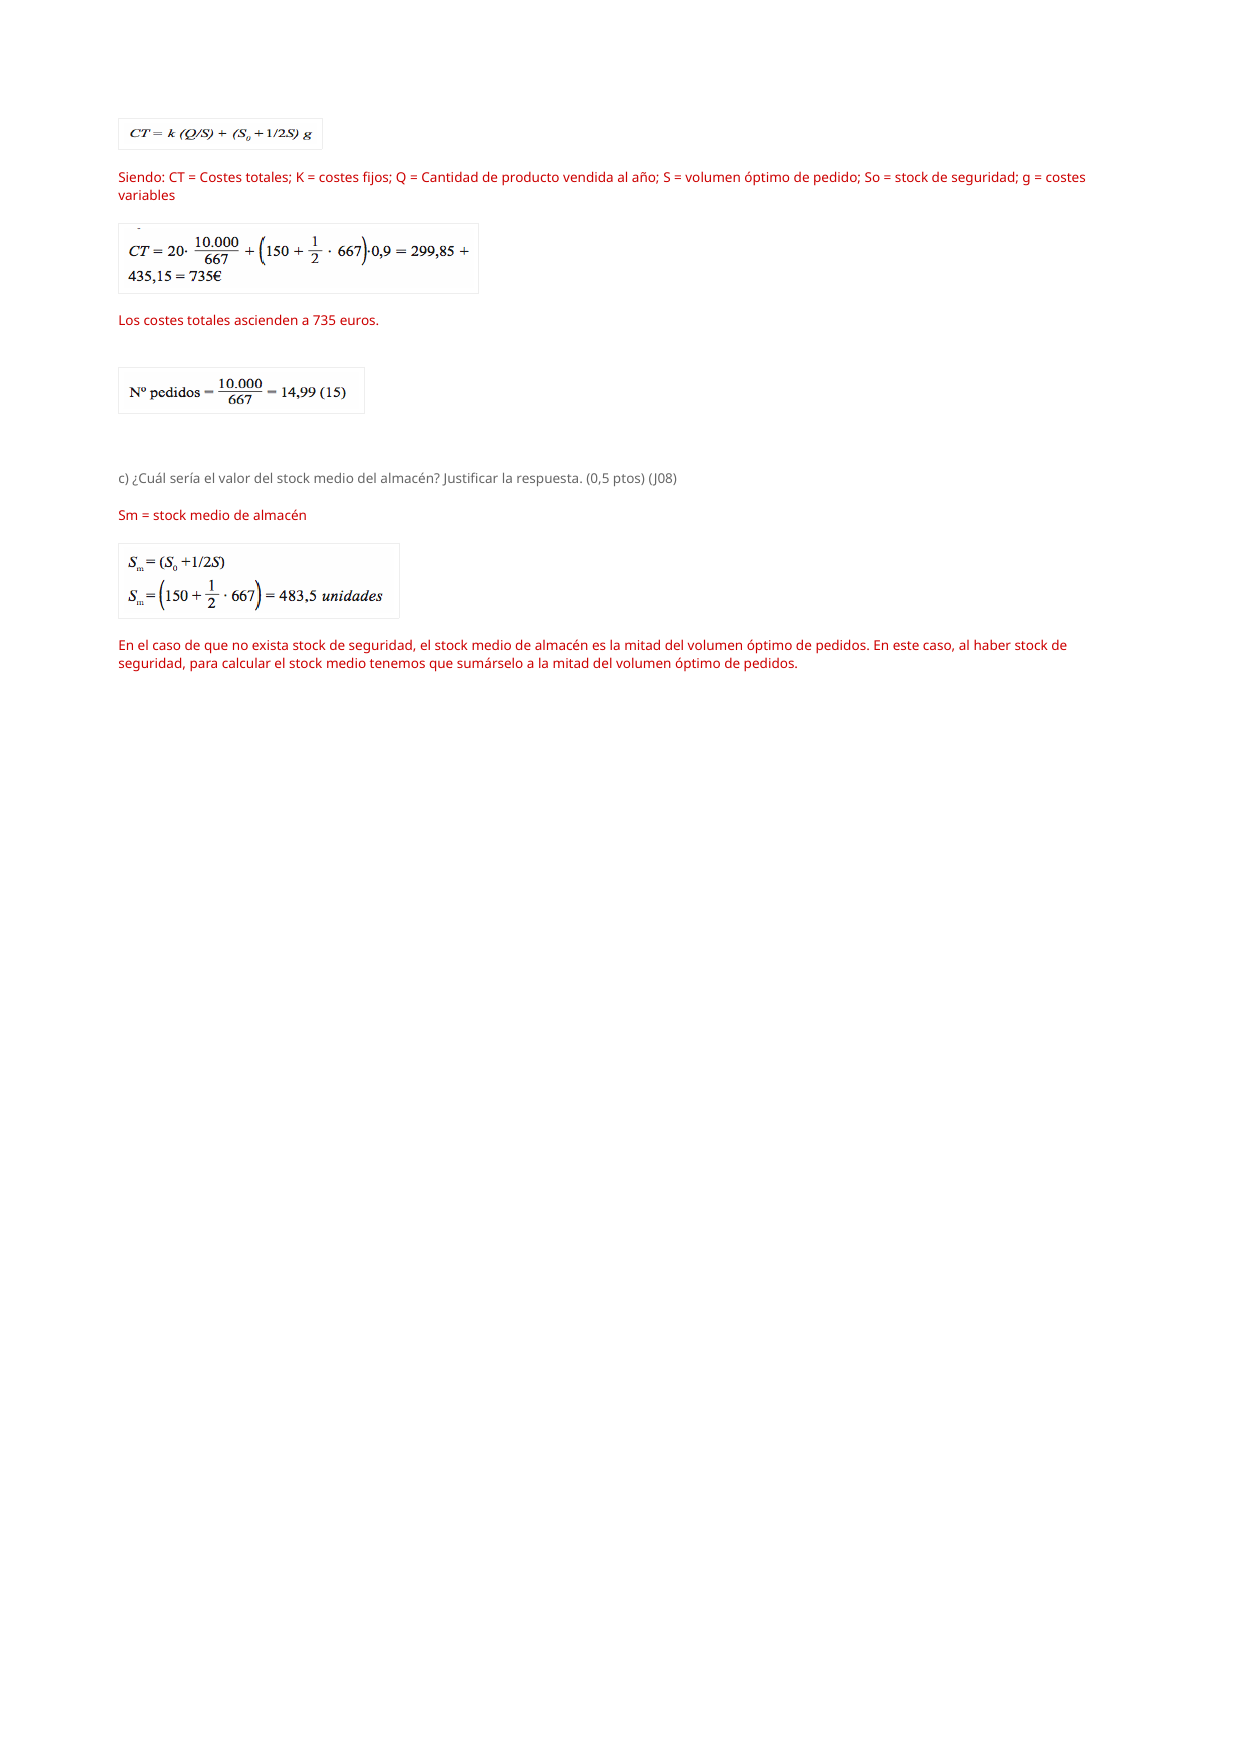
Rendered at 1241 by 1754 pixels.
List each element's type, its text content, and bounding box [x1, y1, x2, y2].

picture [123, 123, 317, 144]
picture [123, 228, 474, 288]
text Los costes totales ascienden a 735 euros. [118, 311, 1122, 330]
picture [123, 547, 394, 613]
text Siendo: CT = Costes totales; K = costes fijos; Q = Cantidad de producto vendida al año; S = volumen óptimo de pedido; So = stock de seguridad; g = costes variables [118, 168, 1122, 205]
text En el caso de que no exista stock de seguridad, el stock medio de almacén es la mitad del volumen óptimo de pedidos. En este caso, al haber stock de seguridad, para calcular el stock medio tenemos que sumárselo a la mitad del volumen óptimo de pedidos. [118, 636, 1122, 673]
text c) ¿Cuál sería el valor del stock medio del almacén? Justificar la respuesta. (0,5 ptos) (J08) Sm = stock medio de almacén [118, 450, 1122, 524]
picture [123, 372, 359, 409]
